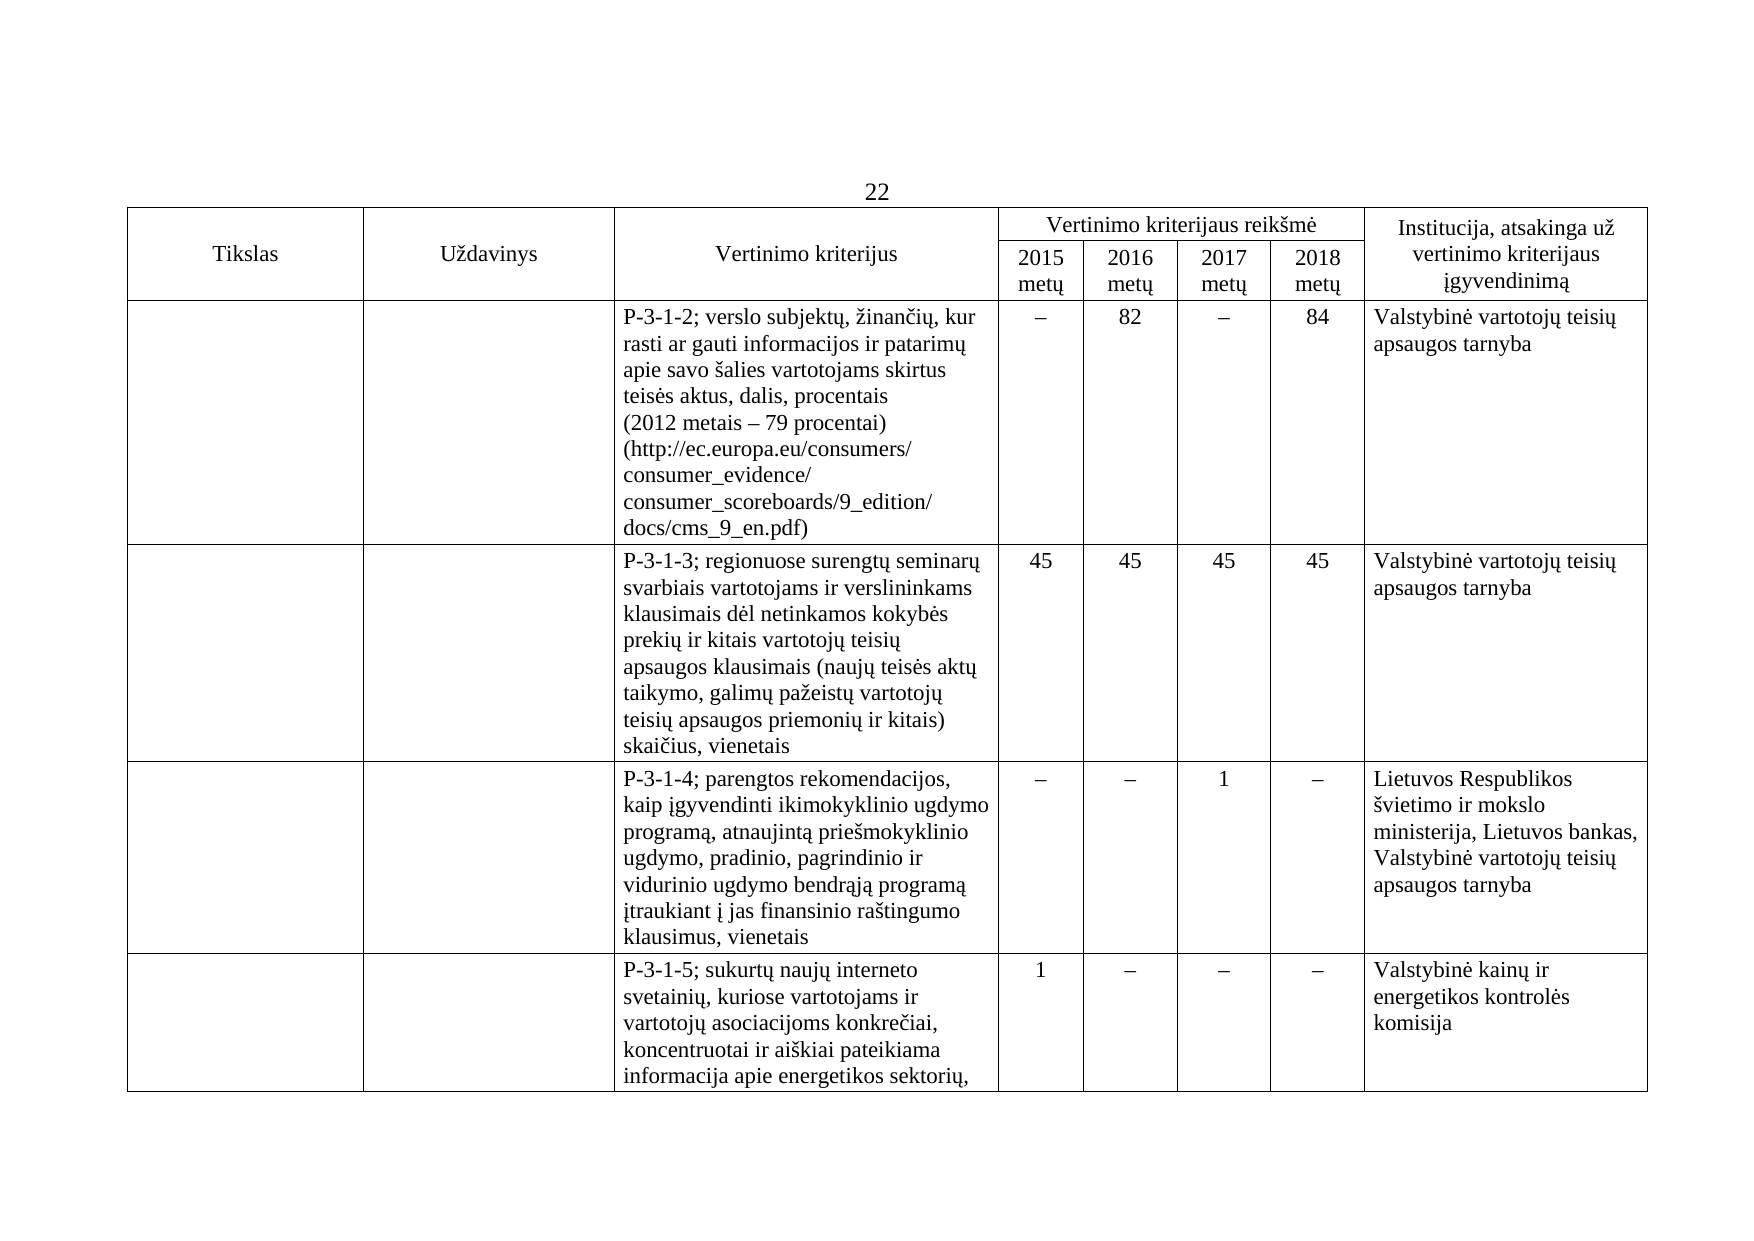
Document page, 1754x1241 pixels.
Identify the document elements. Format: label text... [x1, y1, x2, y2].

table_cell – [999, 301, 1083, 543]
table_cell 45 [1084, 545, 1177, 761]
table_cell 2017 metų [1178, 241, 1270, 299]
table_header Tikslas [128, 208, 363, 299]
table_cell – [1084, 954, 1177, 1091]
table_cell P-3-1-3; regionuose surengtų seminarų svarbiais vartotojams ir verslininkams klausimais dėl netinkamos kokybės prekių ir kitais vartotojų teisių apsaugos klausimais (naujų teisės aktų taikymo, galimų pažeistų vartotojų teisių apsaugos priemonių ir kitais) skaičius, vienetais [615, 545, 998, 761]
table_cell 2015 metų [999, 241, 1083, 299]
table_cell [128, 762, 363, 953]
table_cell [128, 545, 363, 761]
table_cell [364, 762, 614, 953]
table_cell 82 [1084, 301, 1177, 543]
table_cell [364, 954, 614, 1091]
table_header Institucija, atsakinga už vertinimo kriterijaus įgyvendinimą [1365, 208, 1647, 299]
table_cell [364, 545, 614, 761]
table_cell 2018 metų [1271, 241, 1364, 299]
table_cell 2016 metų [1084, 241, 1177, 299]
table_cell [128, 301, 363, 543]
table_cell 1 [999, 954, 1083, 1091]
table_cell 45 [1271, 545, 1364, 761]
table_cell Lietuvos Respublikos švietimo ir mokslo ministerija, Lietuvos bankas, Valstybinė vartotojų teisių apsaugos tarnyba [1365, 762, 1647, 953]
table_cell P-3-1-4; parengtos rekomendacijos, kaip įgyvendinti ikimokyklinio ugdymo programą, atnaujintą priešmokyklinio ugdymo, pradinio, pagrindinio ir vidurinio ugdymo bendrąją programą įtraukiant į jas finansinio raštingumo klausimus, vienetais [615, 762, 998, 953]
table_cell – [1084, 762, 1177, 953]
table_cell [364, 301, 614, 543]
table_cell Valstybinė kainų ir energetikos kontrolės komisija [1365, 954, 1647, 1091]
table_cell – [1178, 301, 1270, 543]
table_cell 1 [1178, 762, 1270, 953]
table_cell P-3-1-5; sukurtų naujų interneto svetainių, kuriose vartotojams ir vartotojų asociacijoms konkrečiai, koncentruotai ir aiškiai pateikiama informacija apie energetikos sektorių, [615, 954, 998, 1091]
table_cell Valstybinė vartotojų teisių apsaugos tarnyba [1365, 545, 1647, 761]
table_cell P-3-1-2; verslo subjektų, žinančių, kur rasti ar gauti informacijos ir patarimų apie savo šalies vartotojams skirtus teisės aktus, dalis, procentais (2012 metais – 79 procentai) (http://ec.europa.eu/consumers/consumer_evidence/consumer_scoreboards/9_edition/docs/cms_9_en.pdf) [615, 301, 998, 543]
table_cell [128, 954, 363, 1091]
table_cell – [1178, 954, 1270, 1091]
table_cell – [999, 762, 1083, 953]
table_cell – [1271, 762, 1364, 953]
table_cell 45 [999, 545, 1083, 761]
table_header Uždavinys [364, 208, 614, 299]
table_cell 84 [1271, 301, 1364, 543]
table_cell Valstybinė vartotojų teisių apsaugos tarnyba [1365, 301, 1647, 543]
table_header Vertinimo kriterijaus reikšmė [999, 208, 1364, 240]
table_cell 45 [1178, 545, 1270, 761]
table_header Vertinimo kriterijus [615, 208, 998, 299]
table_cell – [1271, 954, 1364, 1091]
